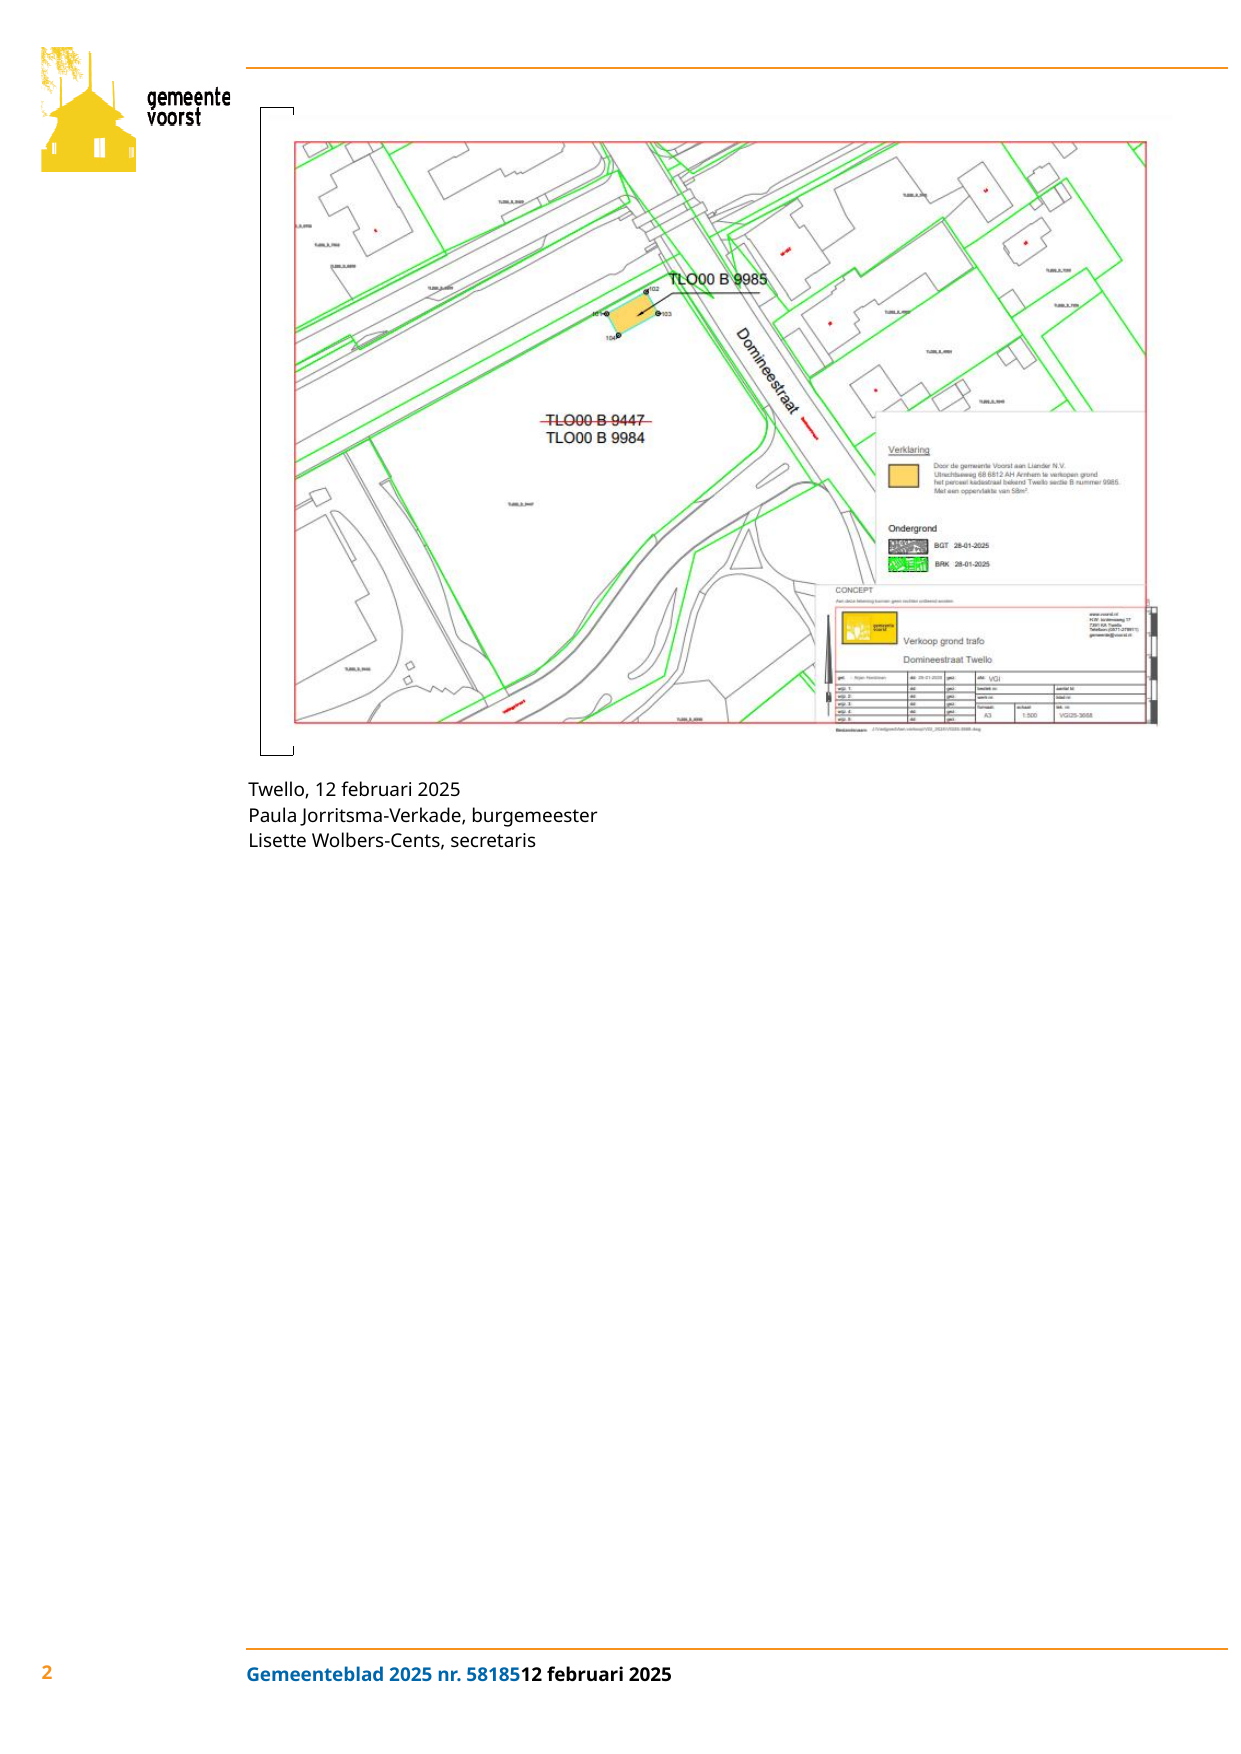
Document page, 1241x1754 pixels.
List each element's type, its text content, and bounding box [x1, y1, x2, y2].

picture [41, 47, 231, 172]
text Twello, 12 februari 2025 [248, 776, 1152, 802]
text Paula Jorritsma-Verkade, burgemeester [248, 802, 1152, 828]
picture [268, 115, 1173, 746]
text Lisette Wolbers-Cents, secretaris [248, 828, 1152, 853]
